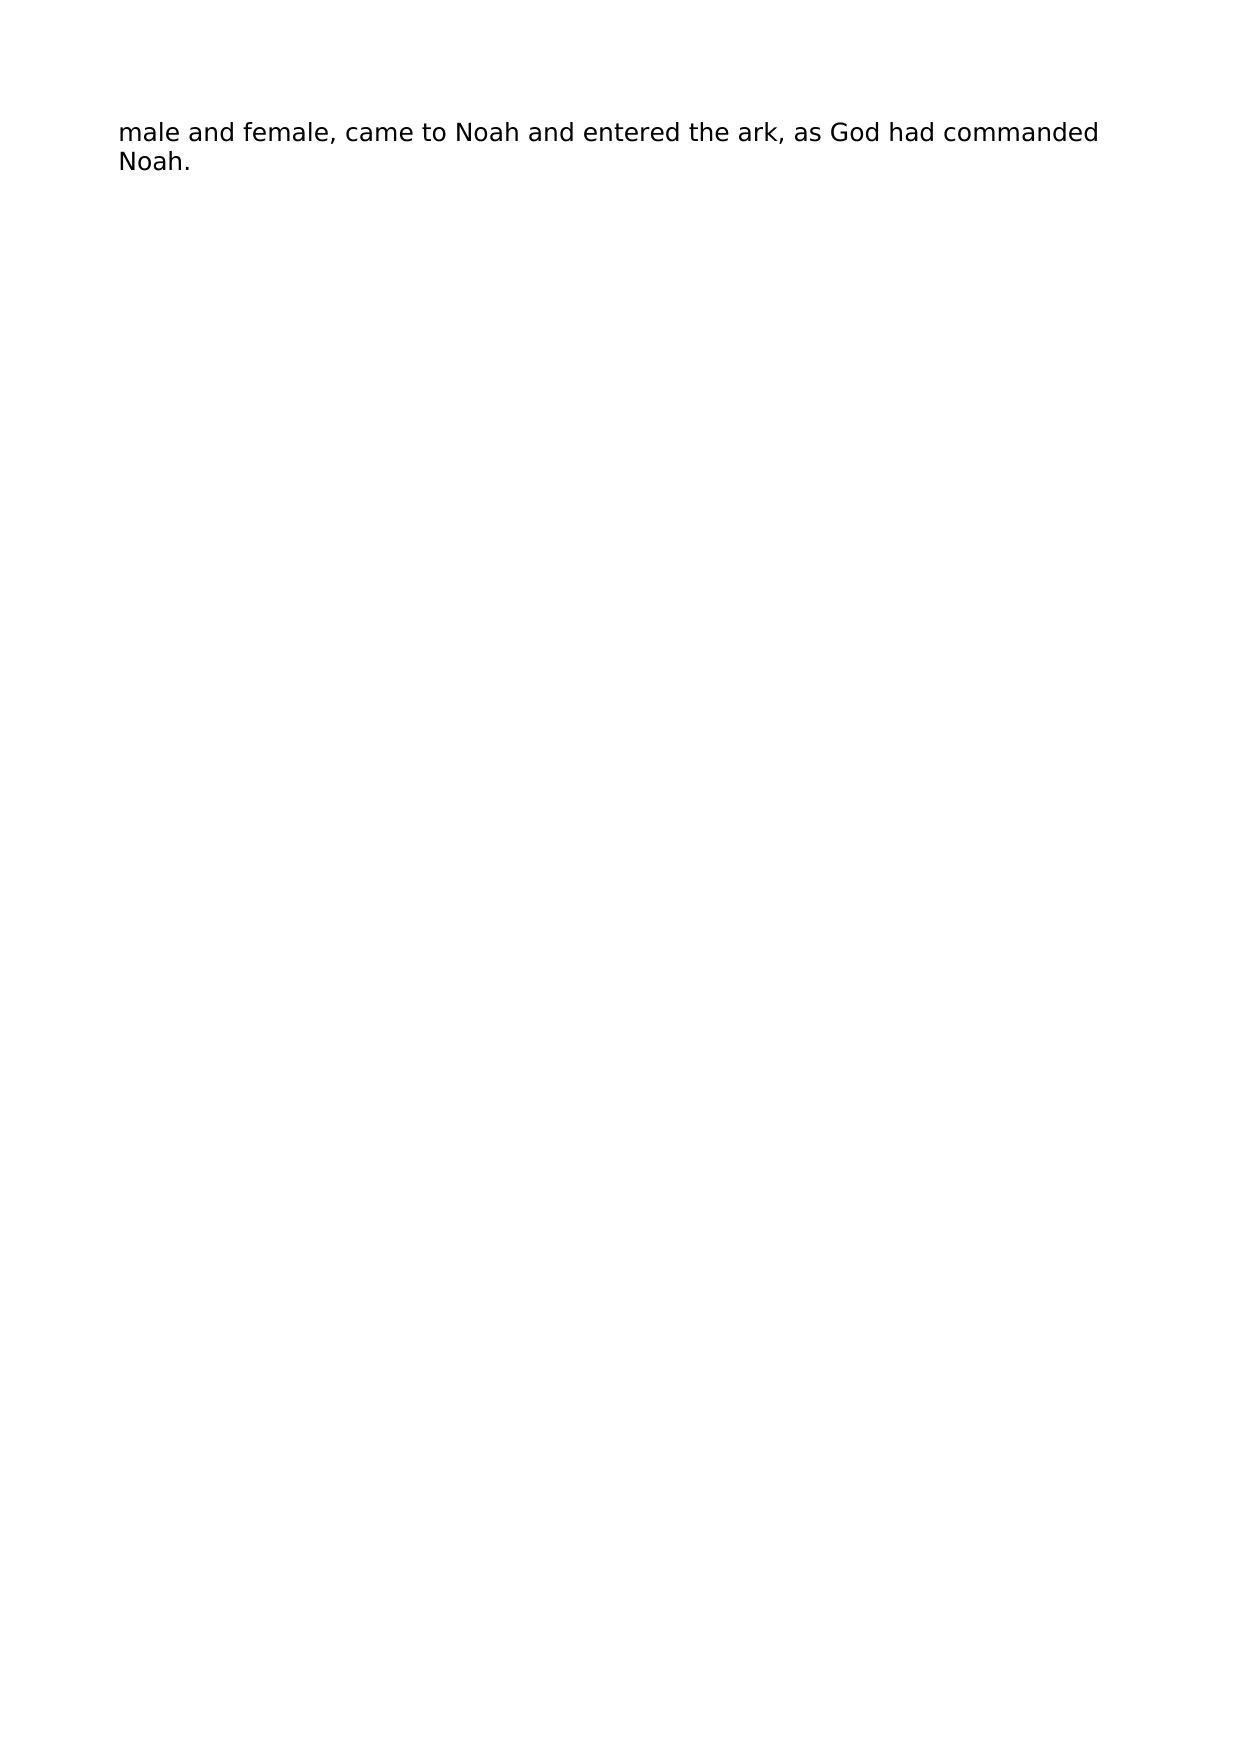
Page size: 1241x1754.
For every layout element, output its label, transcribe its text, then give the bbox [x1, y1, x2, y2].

text male and female, came to Noah and entered the ark, as God had commanded Noah. [118, 118, 1122, 176]
